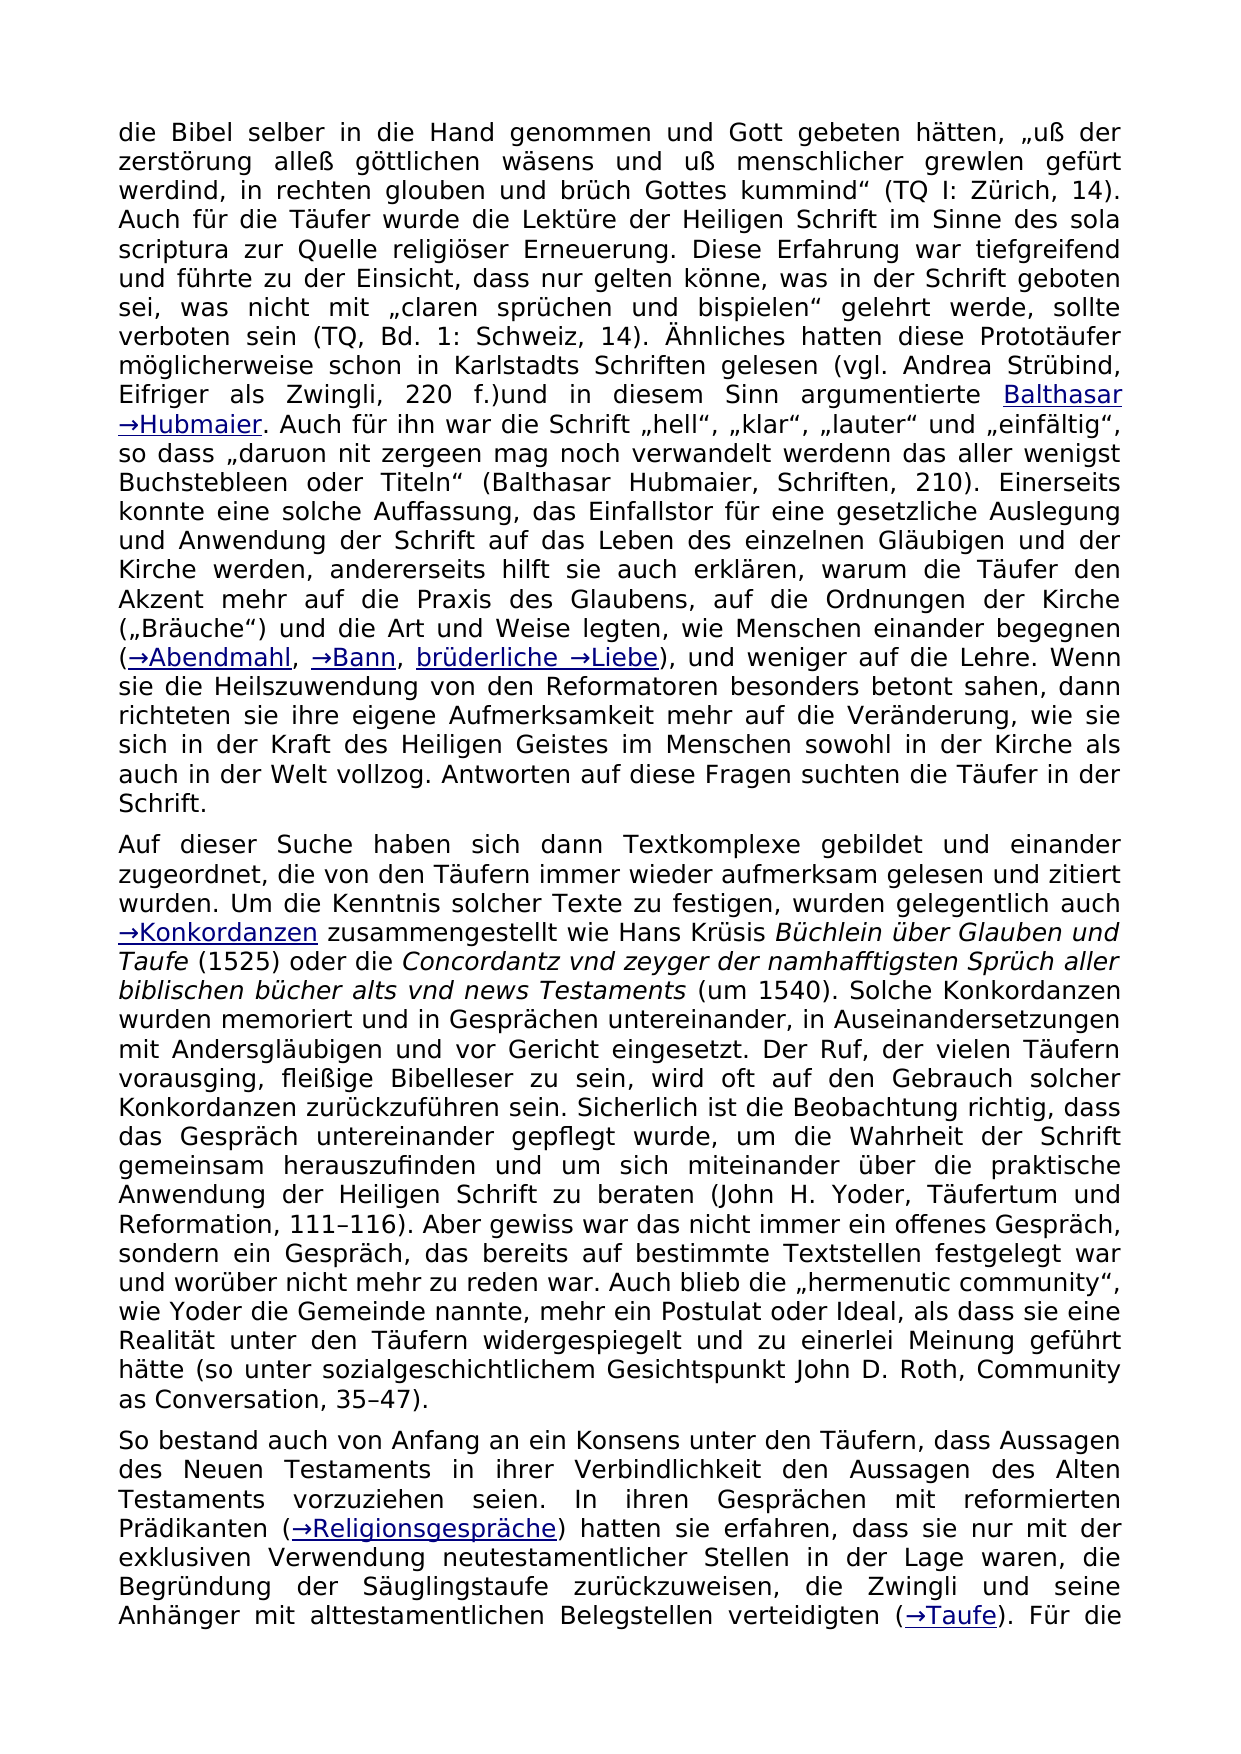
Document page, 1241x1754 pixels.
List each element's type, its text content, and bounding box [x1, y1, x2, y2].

text So bestand auch von Anfang an ein Konsens unter den Täufern, dass Aussagen des Neuen Testaments in ihrer Verbindlichkeit den Aussagen des Alten Testaments vorzuziehen seien. In ihren Gesprächen mit reformierten Prädikanten (→Religionsgespräche) hatten sie erfahren, dass sie nur mit der exklusiven Verwendung neutestamentlicher Stellen in der Lage waren, die Begründung der Säuglingstaufe zurückzuweisen, die Zwingli und seine Anhänger mit alttestamentlichen Belegstellen verteidigten (→Taufe). Für die [118, 1426, 1122, 1631]
text Auf dieser Suche haben sich dann Textkomplexe gebildet und einander zugeordnet, die von den Täufern immer wieder aufmerksam gelesen und zitiert wurden. Um die Kenntnis solcher Texte zu festigen, wurden gelegentlich auch →Konkordanzen zusammengestellt wie Hans Krüsis Büchlein über Glauben und Taufe (1525) oder die Concordantz vnd zeyger der namhafftigsten Sprüch aller biblischen bücher alts vnd news Testaments (um 1540). Solche Konkordanzen wurden memoriert und in Gesprächen untereinander, in Auseinandersetzungen mit Andersgläubigen und vor Gericht eingesetzt. Der Ruf, der vielen Täufern vorausging, fleißige Bibelleser zu sein, wird oft auf den Gebrauch solcher Konkordanzen zurückzuführen sein. Sicherlich ist die Beobachtung richtig, dass das Gespräch untereinander gepflegt wurde, um die Wahrheit der Schrift gemeinsam herauszufinden und um sich miteinander über die praktische Anwendung der Heiligen Schrift zu beraten (John H. Yoder, Täufertum und Reformation, 111–116). Aber gewiss war das nicht immer ein offenes Gespräch, sondern ein Gespräch, das bereits auf bestimmte Textstellen festgelegt war und worüber nicht mehr zu reden war. Auch blieb die „hermenutic community“, wie Yoder die Gemeinde nannte, mehr ein Postulat oder Ideal, als dass sie eine Realität unter den Täufern widergespiegelt und zu einerlei Meinung geführt hätte (so unter sozialgeschichtlichem Gesichtspunkt John D. Roth, Community as Conversation, 35–47). [118, 831, 1122, 1414]
text die Bibel selber in die Hand genommen und Gott gebeten hätten, „uß der zerstörung alleß göttlichen wäsens und uß menschlicher grewlen gefürt werdind, in rechten glouben und brüch Gottes kummind“ (TQ I: Zürich, 14). Auch für die Täufer wurde die Lektüre der Heiligen Schrift im Sinne des sola scriptura zur Quelle religiöser Erneuerung. Diese Erfahrung war tiefgreifend und führte zu der Einsicht, dass nur gelten könne, was in der Schrift geboten sei, was nicht mit „claren sprüchen und bispielen“ gelehrt werde, sollte verboten sein (TQ, Bd. 1: Schweiz, 14). Ähnliches hatten diese Prototäufer möglicherweise schon in Karlstadts Schriften gelesen (vgl. Andrea Strübind, Eifriger als Zwingli, 220 f.)und in diesem Sinn argumentierte Balthasar →Hubmaier. Auch für ihn war die Schrift „hell“, „klar“, „lauter“ und „einfältig“, so dass „daruon nit zergeen mag noch verwandelt werdenn das aller wenigst Buchstebleen oder Titeln“ (Balthasar Hubmaier, Schriften, 210). Einerseits konnte eine solche Auffassung, das Einfallstor für eine gesetzliche Auslegung und Anwendung der Schrift auf das Leben des einzelnen Gläubigen und der Kirche werden, andererseits hilft sie auch erklären, warum die Täufer den Akzent mehr auf die Praxis des Glaubens, auf die Ordnungen der Kirche („Bräuche“) und die Art und Weise legten, wie Menschen einander begegnen (→Abendmahl, →Bann, brüderliche →Liebe), und weniger auf die Lehre. Wenn sie die Heilszuwendung von den Reformatoren besonders betont sahen, dann richteten sie ihre eigene Aufmerksamkeit mehr auf die Veränderung, wie sie sich in der Kraft des Heiligen Geistes im Menschen sowohl in der Kirche als auch in der Welt vollzog. Antworten auf diese Fragen suchten die Täufer in der Schrift. [118, 118, 1122, 818]
